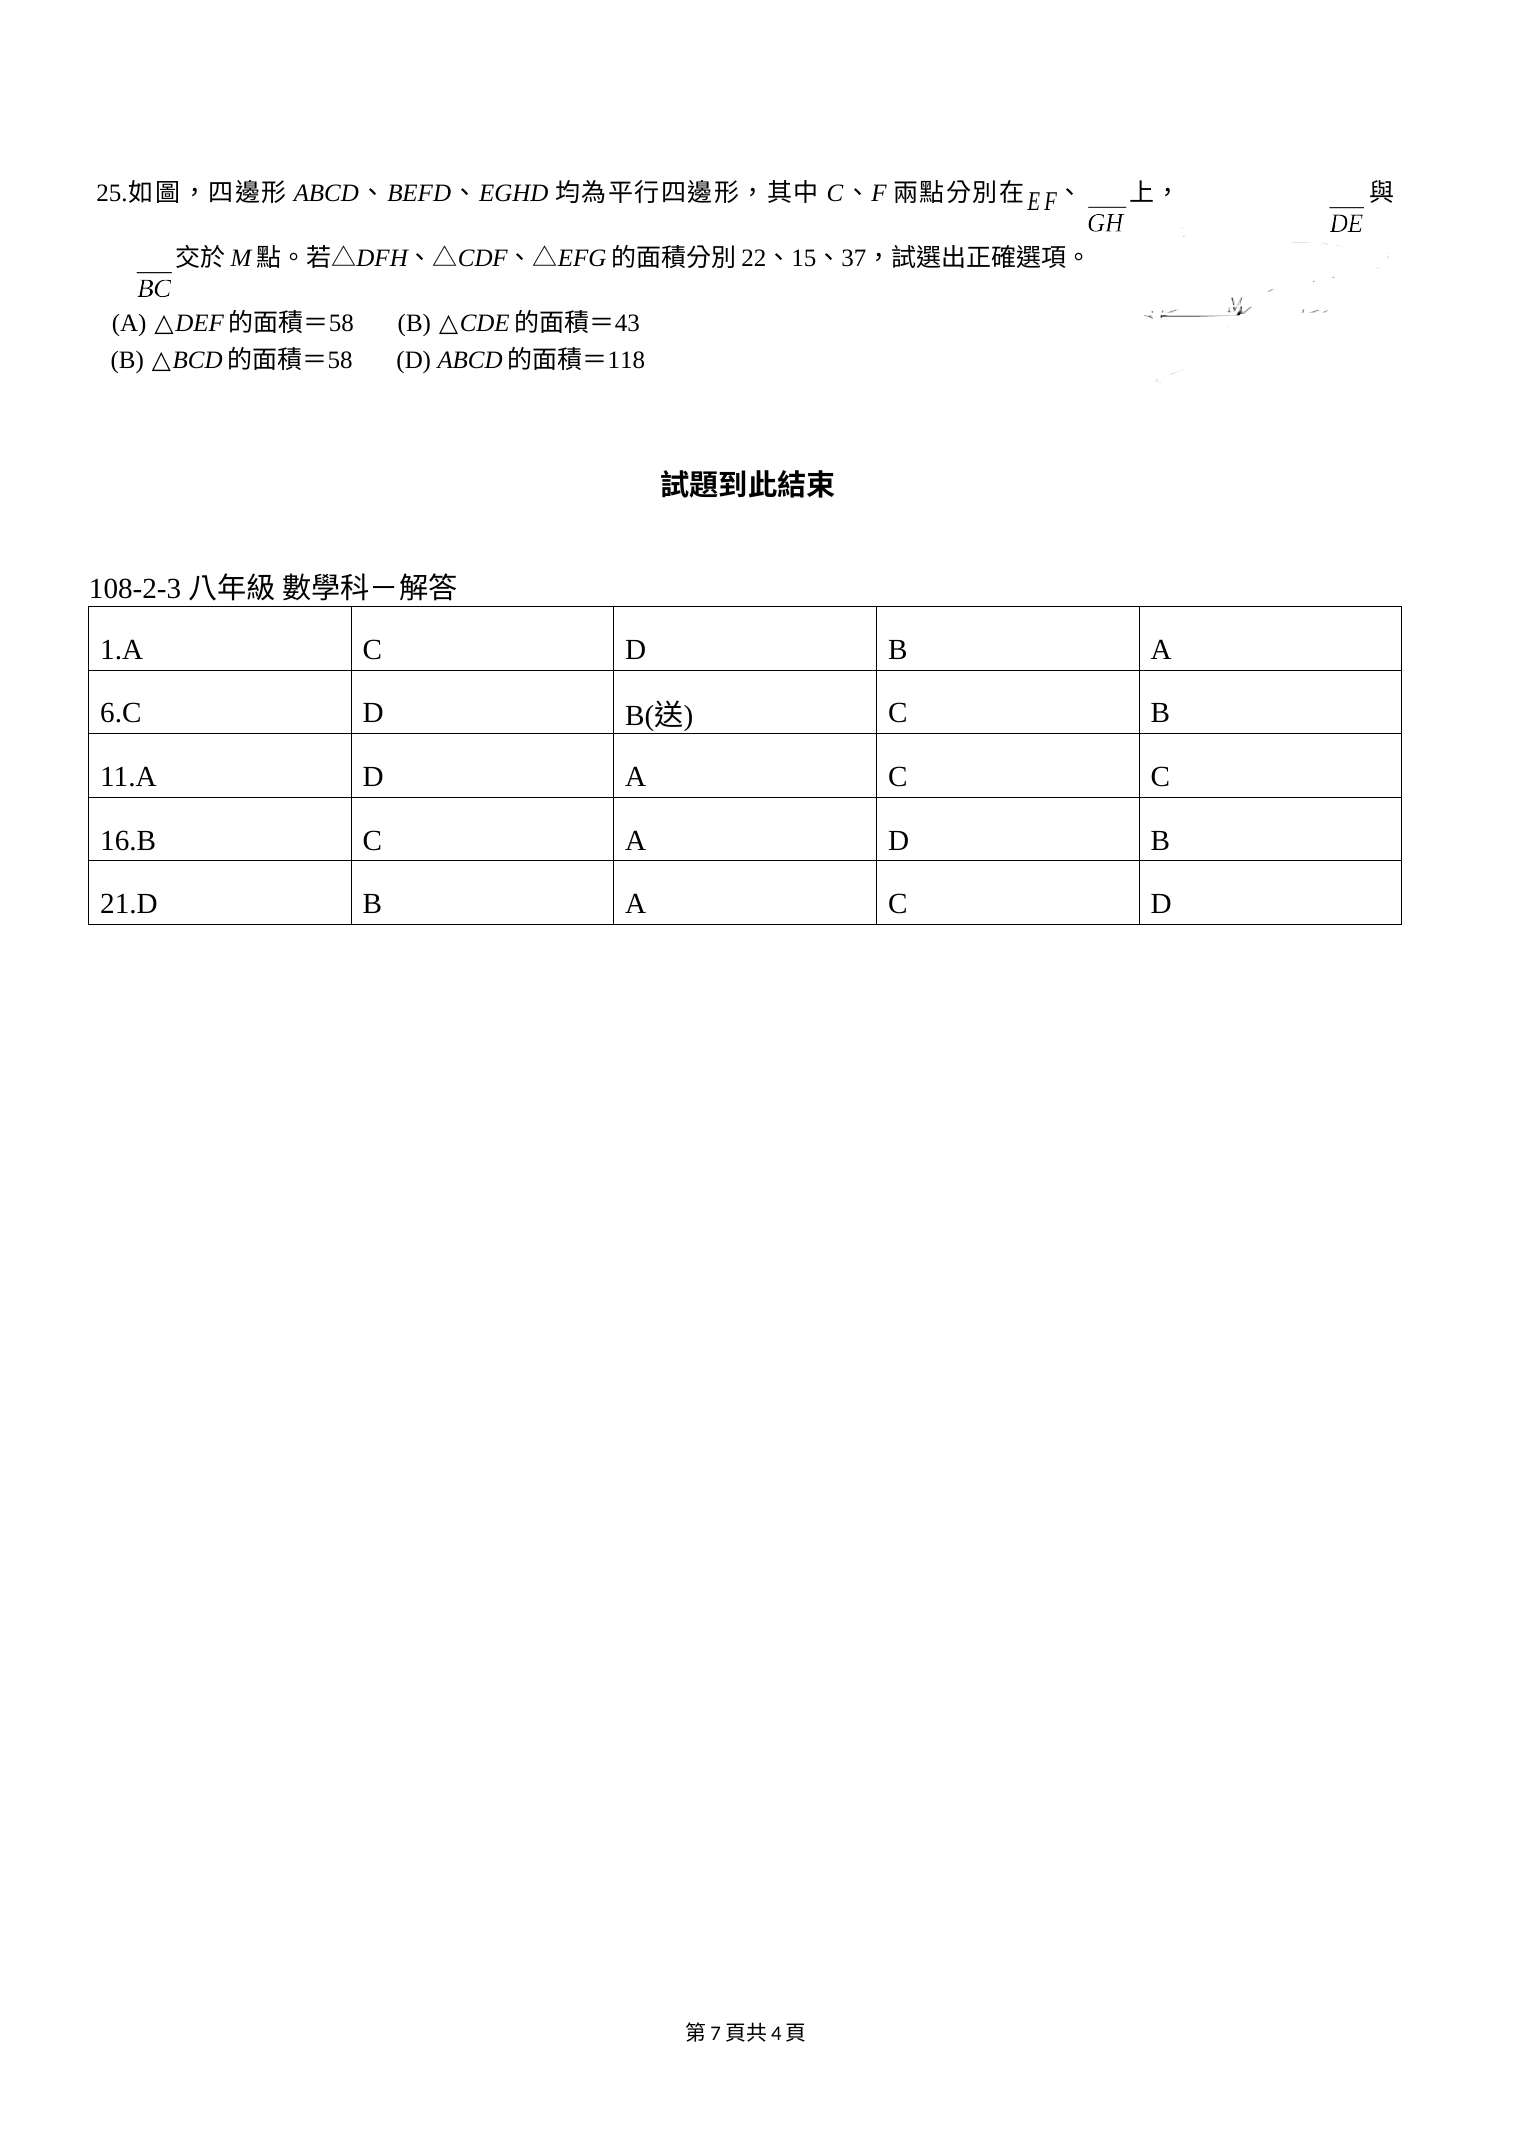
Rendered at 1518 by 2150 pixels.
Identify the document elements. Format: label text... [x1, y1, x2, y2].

table_cell A [614, 734, 876, 797]
table_cell 21.D [89, 861, 351, 924]
table_header 1.A [89, 607, 351, 670]
table_cell C [877, 671, 1139, 733]
table_cell B [1140, 671, 1401, 733]
table_cell D [877, 798, 1139, 860]
table_header A [1140, 607, 1401, 670]
table_cell 11.A [89, 734, 351, 797]
table_cell B [352, 861, 613, 924]
table_cell D [352, 671, 613, 733]
table_header C [352, 607, 613, 670]
table_cell A [614, 798, 876, 860]
table_cell B(送) [614, 671, 876, 733]
text 108-2-3 八年級 數學科－解答 [89, 544, 1403, 606]
text (A) △DEF的面積＝58 (B) △CDE的面積＝43 [93, 303, 1403, 339]
table_cell C [352, 798, 613, 860]
text 25.如圖，四邊形ABCD、BEFD、EGHD均為平行四邊形，其中C、F兩點分別在、上，與交於M點。若△DFH、△CDF、△EFG的面積分別22、15、37，試選出正確選項。 [96, 172, 1403, 303]
table_cell C [1140, 734, 1401, 797]
table_cell 16.B [89, 798, 351, 860]
text 試題到此結束 [93, 462, 1403, 504]
table_header D [614, 607, 876, 670]
table_cell B [1140, 798, 1401, 860]
table_cell C [877, 734, 1139, 797]
table_cell D [352, 734, 613, 797]
table_header B [877, 607, 1139, 670]
table_cell 6.C [89, 671, 351, 733]
table_cell A [614, 861, 876, 924]
table_cell C [877, 861, 1139, 924]
text (B) △BCD的面積＝58 (D) ABCD的面積＝118 [92, 339, 1403, 375]
table_cell D [1140, 861, 1401, 924]
